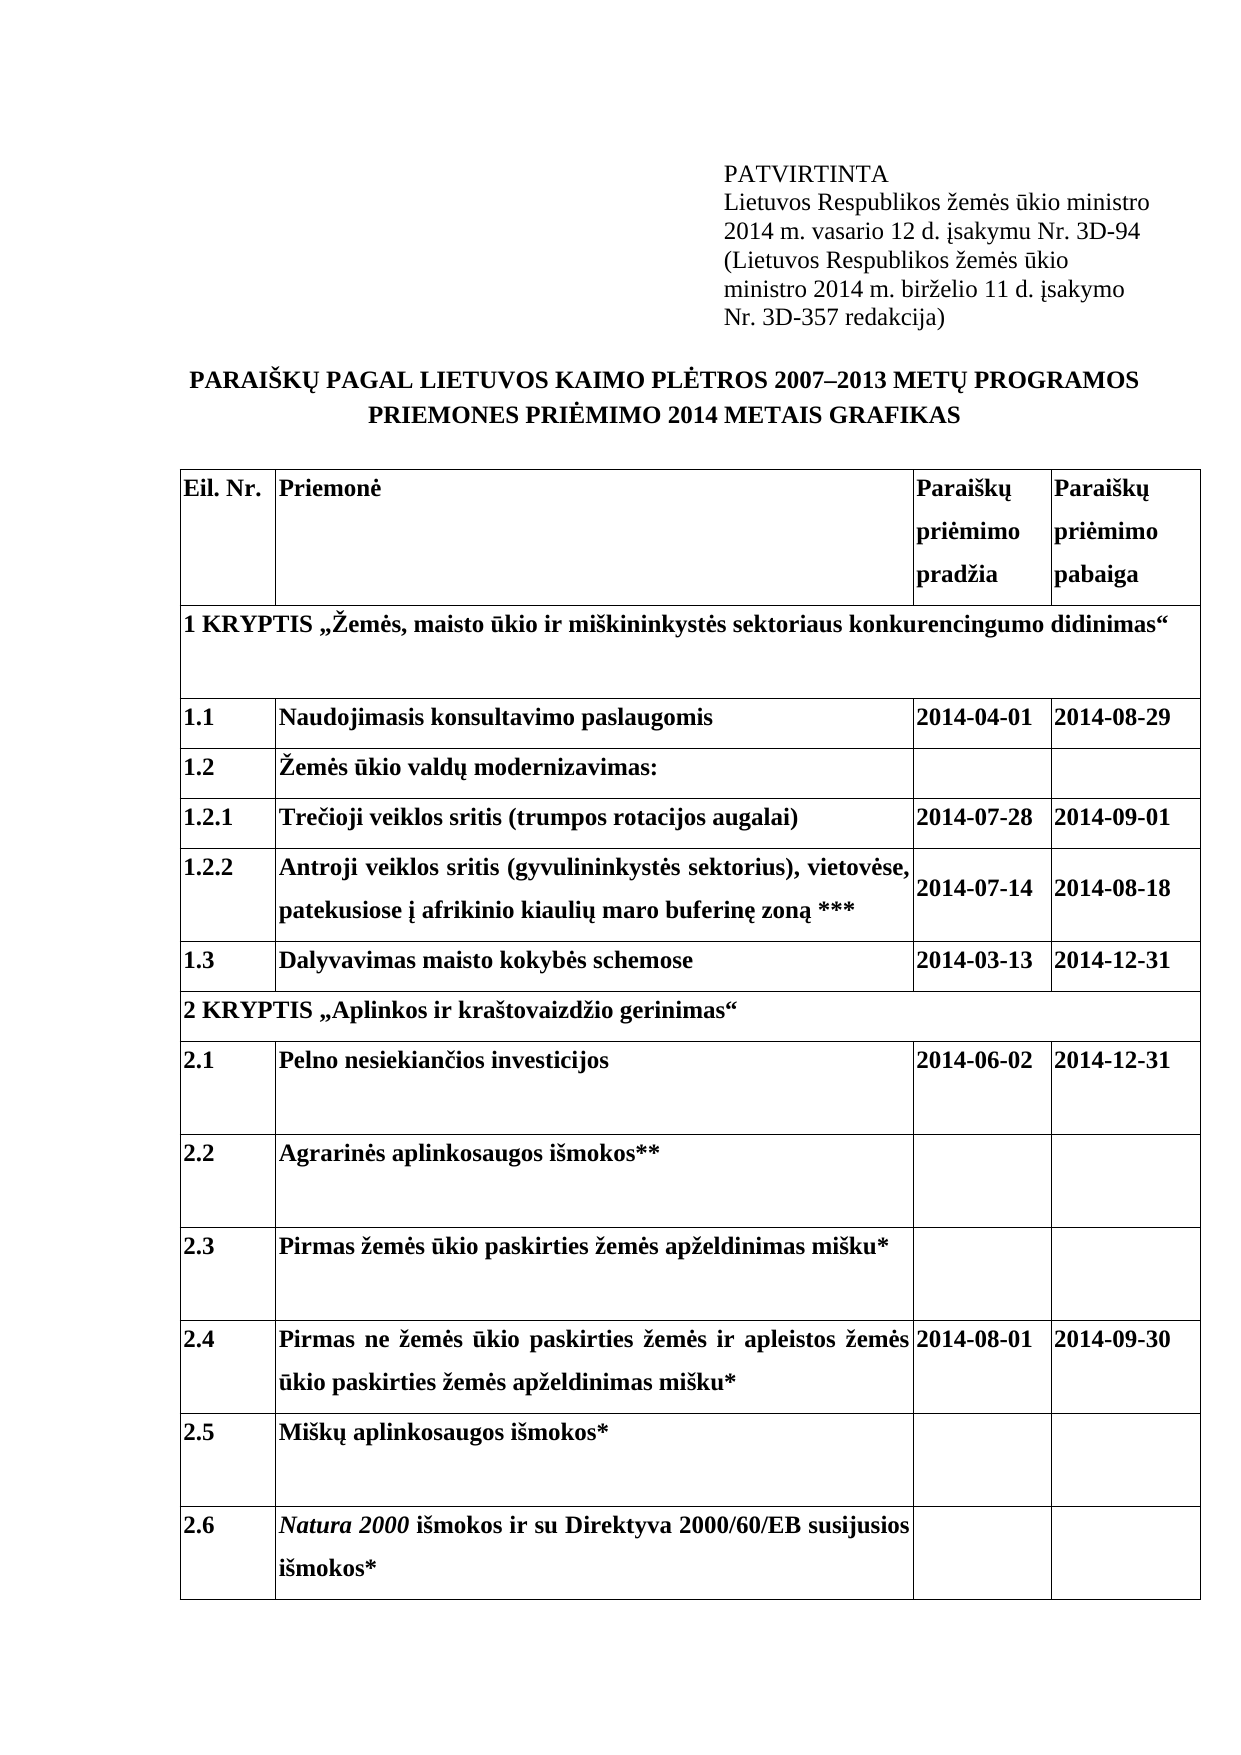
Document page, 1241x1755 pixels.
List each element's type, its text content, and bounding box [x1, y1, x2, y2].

text Nr. 3D-357 redakcija) [723, 302, 1152, 331]
table_cell 2014-08-29 [1052, 699, 1200, 748]
table_cell 2014-07-28 [914, 799, 1051, 848]
table_cell [1052, 1414, 1200, 1506]
table_cell 1.3 [181, 942, 275, 991]
table_cell 2014-03-13 [914, 942, 1051, 991]
table_header Paraiškų priėmimo pabaiga [1052, 470, 1200, 605]
table_cell 2.3 [181, 1228, 275, 1320]
table_cell Agrarinės aplinkosaugos išmokos** [276, 1135, 913, 1227]
table_cell 2.1 [181, 1042, 275, 1134]
table_cell 1.2.2 [181, 849, 275, 941]
table_cell Trečioji veiklos sritis (trumpos rotacijos augalai) [276, 799, 913, 848]
table_cell 2014-08-18 [1052, 849, 1200, 941]
table_cell [1052, 1507, 1200, 1599]
table_cell 2014-06-02 [914, 1042, 1051, 1134]
table_cell 1 KRYPTIS „Žemės, maisto ūkio ir miškininkystės sektoriaus konkurencingumo didinimas“ [181, 606, 1200, 698]
table_header Priemonė [276, 470, 913, 605]
table_cell [1052, 1228, 1200, 1320]
table_cell [1052, 749, 1200, 798]
table_cell 2014-09-01 [1052, 799, 1200, 848]
table_header Paraiškų priėmimo pradžia [914, 470, 1051, 605]
table_cell 2.6 [181, 1507, 275, 1599]
table_cell 1.1 [181, 699, 275, 748]
table_cell 2.4 [181, 1321, 275, 1413]
table_cell Miškų aplinkosaugos išmokos* [276, 1414, 913, 1506]
table_cell 2 KRYPTIS „Aplinkos ir kraštovaizdžio gerinimas“ [181, 992, 1200, 1041]
table_cell Pirmas ne žemės ūkio paskirties žemės ir apleistos žemės ūkio paskirties žemės apželdinimas mišku* [276, 1321, 913, 1413]
text (Lietuvos Respublikos žemės ūkio [723, 245, 1152, 274]
text 2014 m. vasario 12 d. įsakymu Nr. 3D-94 [723, 216, 1152, 245]
table_cell Antroji veiklos sritis (gyvulininkystės sektorius), vietovėse, patekusiose į afrikinio kiaulių maro buferinę zoną *** [276, 849, 913, 941]
table_cell Pirmas žemės ūkio paskirties žemės apželdinimas mišku* [276, 1228, 913, 1320]
table_cell Žemės ūkio valdų modernizavimas: [276, 749, 913, 798]
table_cell 2014-09-30 [1052, 1321, 1200, 1413]
text ministro 2014 m. birželio 11 d. įsakymo [723, 274, 1152, 302]
table_cell Naudojimasis konsultavimo paslaugomis [276, 699, 913, 748]
table_cell 2.2 [181, 1135, 275, 1227]
table_cell [914, 1135, 1051, 1227]
table_cell 1.2 [181, 749, 275, 798]
table_cell 2014-08-01 [914, 1321, 1051, 1413]
table_cell 1.2.1 [181, 799, 275, 848]
table_cell [914, 1507, 1051, 1599]
table_cell Pelno nesiekiančios investicijos [276, 1042, 913, 1134]
table_cell [914, 1414, 1051, 1506]
table_cell [1052, 1135, 1200, 1227]
text Paraiškų pagal LIETUVOS Kaimo plėtros 2007–2013 metų PROGRAMOS priemones PRIĖMIMO 2014 metais grafikas [177, 366, 1152, 429]
table_cell 2014-07-14 [914, 849, 1051, 941]
table_cell [914, 1228, 1051, 1320]
text PATVIRTINTA [723, 159, 1152, 187]
table_cell 2014-04-01 [914, 699, 1051, 748]
table_cell Natura 2000 išmokos ir su Direktyva 2000/60/EB susijusios išmokos* [276, 1507, 913, 1599]
table_cell 2014-12-31 [1052, 942, 1200, 991]
text Lietuvos Respublikos žemės ūkio ministro [723, 187, 1152, 216]
table_cell 2.5 [181, 1414, 275, 1506]
table_cell 2014-12-31 [1052, 1042, 1200, 1134]
table_cell Dalyvavimas maisto kokybės schemose [276, 942, 913, 991]
table_cell [914, 749, 1051, 798]
table_header Eil. Nr. [181, 470, 275, 605]
